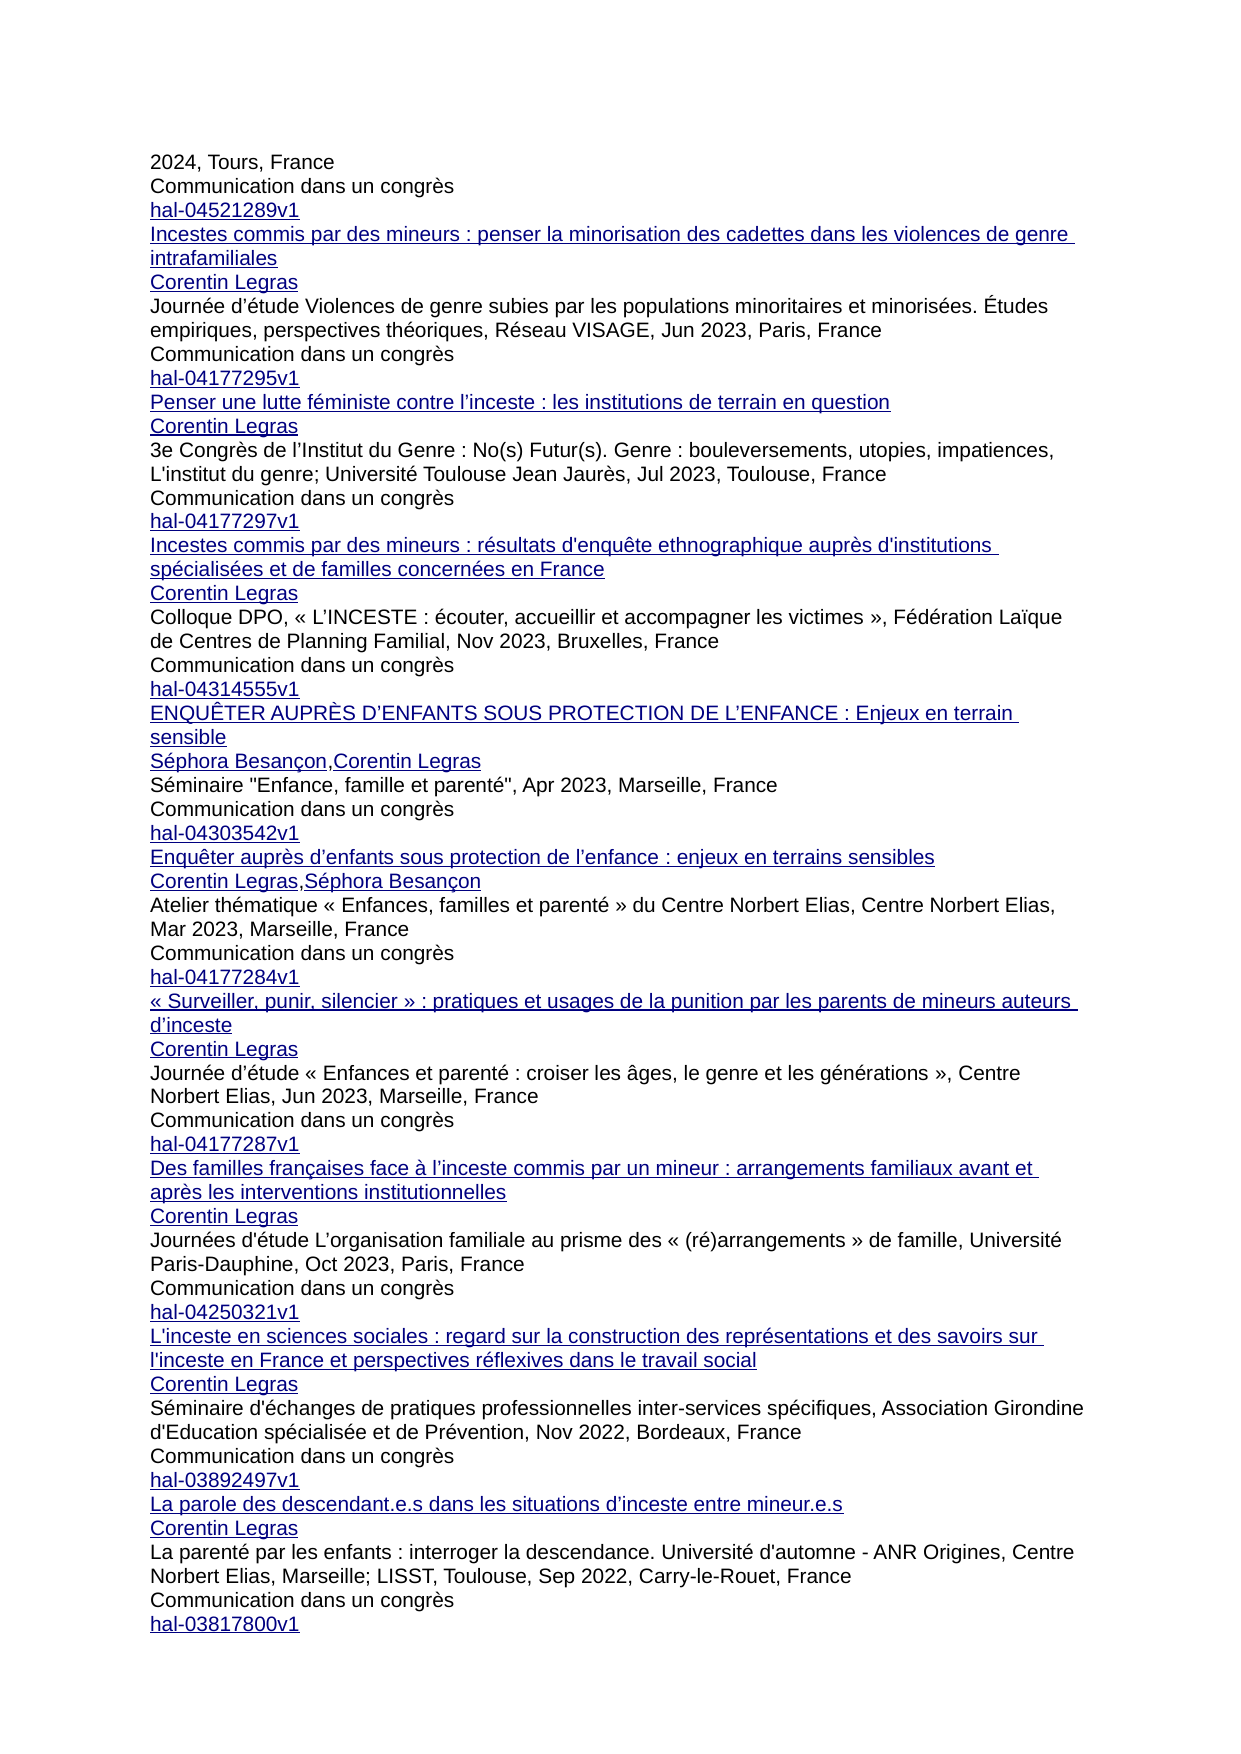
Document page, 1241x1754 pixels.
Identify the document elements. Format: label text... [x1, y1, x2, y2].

table_cell 2024, Tours, France Communication dans un congrès hal-04521289v1 [150, 150, 1090, 222]
table_cell Enquêter auprès d’enfants sous protection de l’enfance : enjeux en terrains sensibles Corentin Legras,Séphora Besançon Atelier thématique « Enfances, familles et parenté » du Centre Norbert Elias, Centre Norbert Elias, Mar 2023, Marseille, France Communication dans un congrès hal-04177284v1 [150, 845, 1090, 988]
table_cell Des familles françaises face à l’inceste commis par un mineur : arrangements familiaux avant et après les interventions institutionnelles Corentin Legras Journées d'étude L’organisation familiale au prisme des « (ré)arrangements » de famille, Université Paris-Dauphine, Oct 2023, Paris, France Communication dans un congrès hal-04250321v1 [150, 1156, 1090, 1324]
table_cell La parole des descendant.e.s dans les situations d’inceste entre mineur.e.s Corentin Legras La parenté par les enfants : interroger la descendance. Université d'automne - ANR Origines, Centre Norbert Elias, Marseille; LISST, Toulouse, Sep 2022, Carry-le-Rouet, France Communication dans un congrès hal-03817800v1 [150, 1492, 1090, 1635]
table_cell L'inceste en sciences sociales : regard sur la construction des représentations et des savoirs sur l'inceste en France et perspectives réflexives dans le travail social Corentin Legras Séminaire d'échanges de pratiques professionnelles inter-services spécifiques, Association Girondine d'Education spécialisée et de Prévention, Nov 2022, Bordeaux, France Communication dans un congrès hal-03892497v1 [150, 1324, 1090, 1492]
table_cell Penser une lutte féministe contre l’inceste : les institutions de terrain en question Corentin Legras 3e Congrès de l’Institut du Genre : No(s) Futur(s). Genre : bouleversements, utopies, impatiences, L'institut du genre; Université Toulouse Jean Jaurès, Jul 2023, Toulouse, France Communication dans un congrès hal-04177297v1 [150, 390, 1090, 533]
table_cell « Surveiller, punir, silencier » : pratiques et usages de la punition par les parents de mineurs auteurs d’inceste Corentin Legras Journée d’étude « Enfances et parenté : croiser les âges, le genre et les générations », Centre Norbert Elias, Jun 2023, Marseille, France Communication dans un congrès hal-04177287v1 [150, 989, 1090, 1156]
table_cell ENQUÊTER AUPRÈS D’ENFANTS SOUS PROTECTION DE L’ENFANCE : Enjeux en terrain sensible Séphora Besançon,Corentin Legras Séminaire "Enfance, famille et parenté", Apr 2023, Marseille, France Communication dans un congrès hal-04303542v1 [150, 701, 1090, 845]
table_cell Incestes commis par des mineurs : résultats d'enquête ethnographique auprès d'institutions spécialisées et de familles concernées en France Corentin Legras Colloque DPO, « L’INCESTE : écouter, accueillir et accompagner les victimes », Fédération Laïque de Centres de Planning Familial, Nov 2023, Bruxelles, France Communication dans un congrès hal-04314555v1 [150, 533, 1090, 701]
table_cell Incestes commis par des mineurs : penser la minorisation des cadettes dans les violences de genre intrafamiliales Corentin Legras Journée d’étude Violences de genre subies par les populations minoritaires et minorisées. Études empiriques, perspectives théoriques, Réseau VISAGE, Jun 2023, Paris, France Communication dans un congrès hal-04177295v1 [150, 222, 1090, 389]
